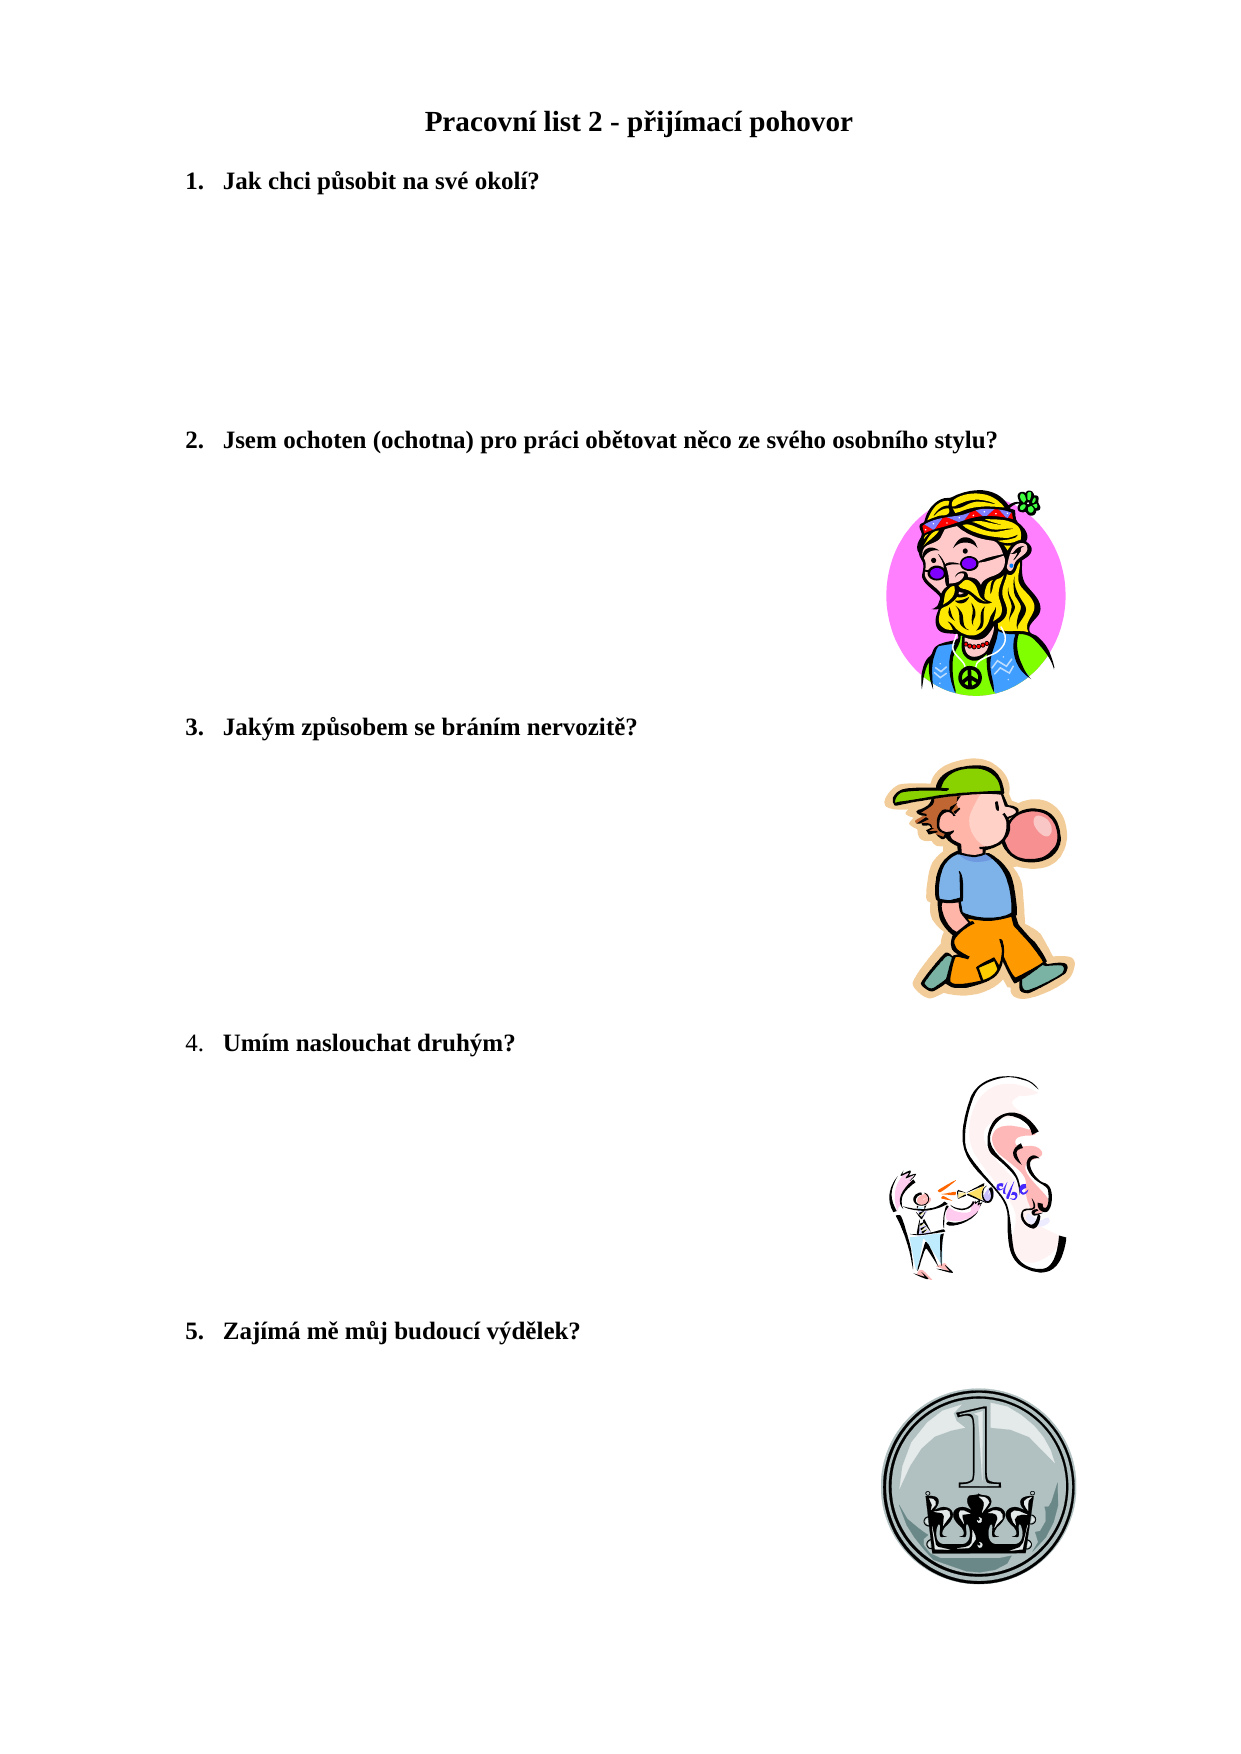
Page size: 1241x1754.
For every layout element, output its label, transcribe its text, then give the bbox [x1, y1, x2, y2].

list Umím naslouchat druhým? [185, 1028, 1092, 1057]
list Jak chci působit na své okolí? [185, 166, 1092, 195]
list Jsem ochoten (ochotna) pro práci obětovat něco ze svého osobního stylu? [185, 425, 1092, 453]
list Jakým způsobem se bráním nervozitě? [185, 712, 1092, 741]
list Zajímá mě můj budoucí výdělek? [185, 1316, 1092, 1345]
text Pracovní list 2 - přijímací pohovor [185, 104, 1092, 137]
